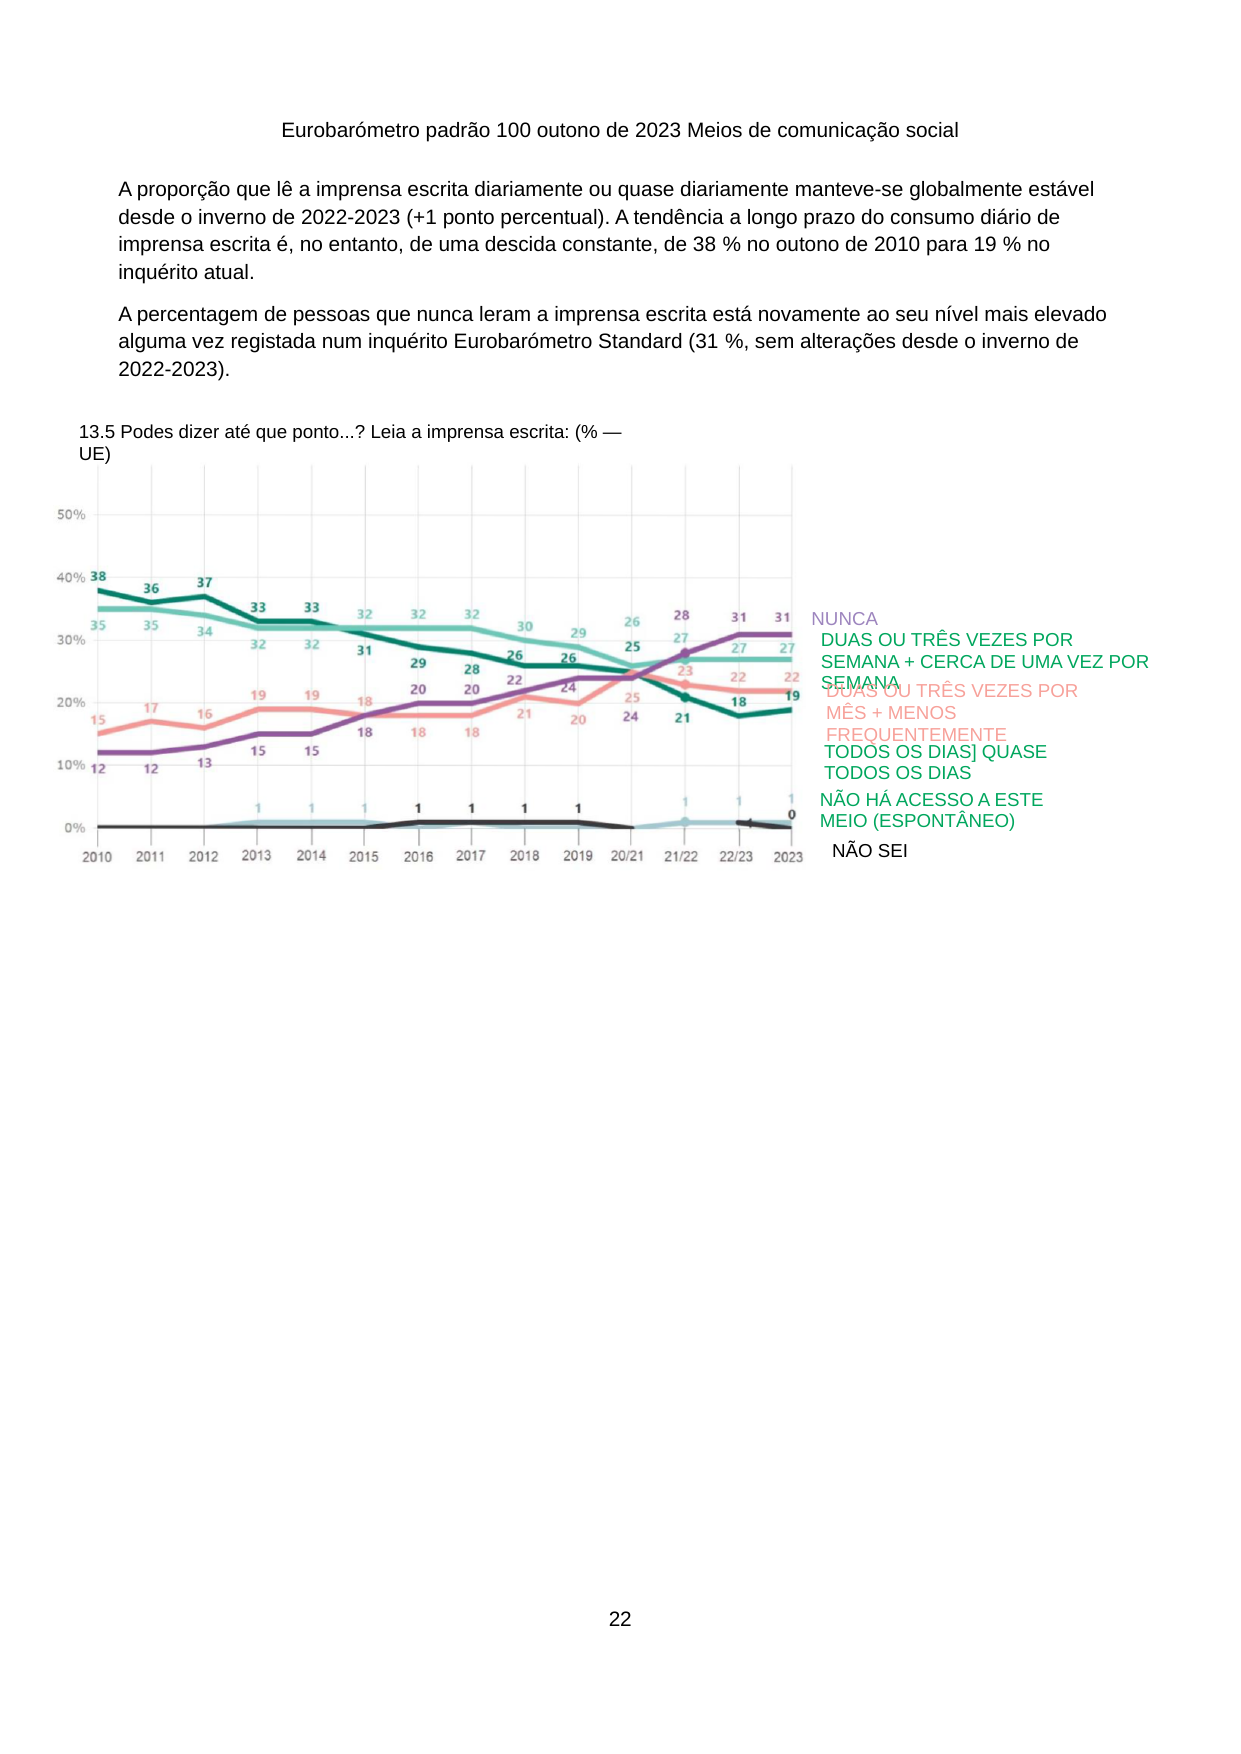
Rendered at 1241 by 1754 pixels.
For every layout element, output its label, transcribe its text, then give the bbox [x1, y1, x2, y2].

picture [50, 461, 806, 880]
text A proporção que lê a imprensa escrita diariamente ou quase diariamente manteve-se globalmente estável desde o inverno de 2022-2023 (+1 ponto percentual). A tendência a longo prazo do consumo diário de imprensa escrita é, no entanto, de uma descida constante, de 38 % no outono de 2010 para 19 % no inquérito atual. [118, 177, 1122, 283]
text A percentagem de pessoas que nunca leram a imprensa escrita está novamente ao seu nível mais elevado alguma vez registada num inquérito Eurobarómetro Standard (31 %, sem alterações desde o inverno de 2022-2023). [118, 302, 1122, 381]
